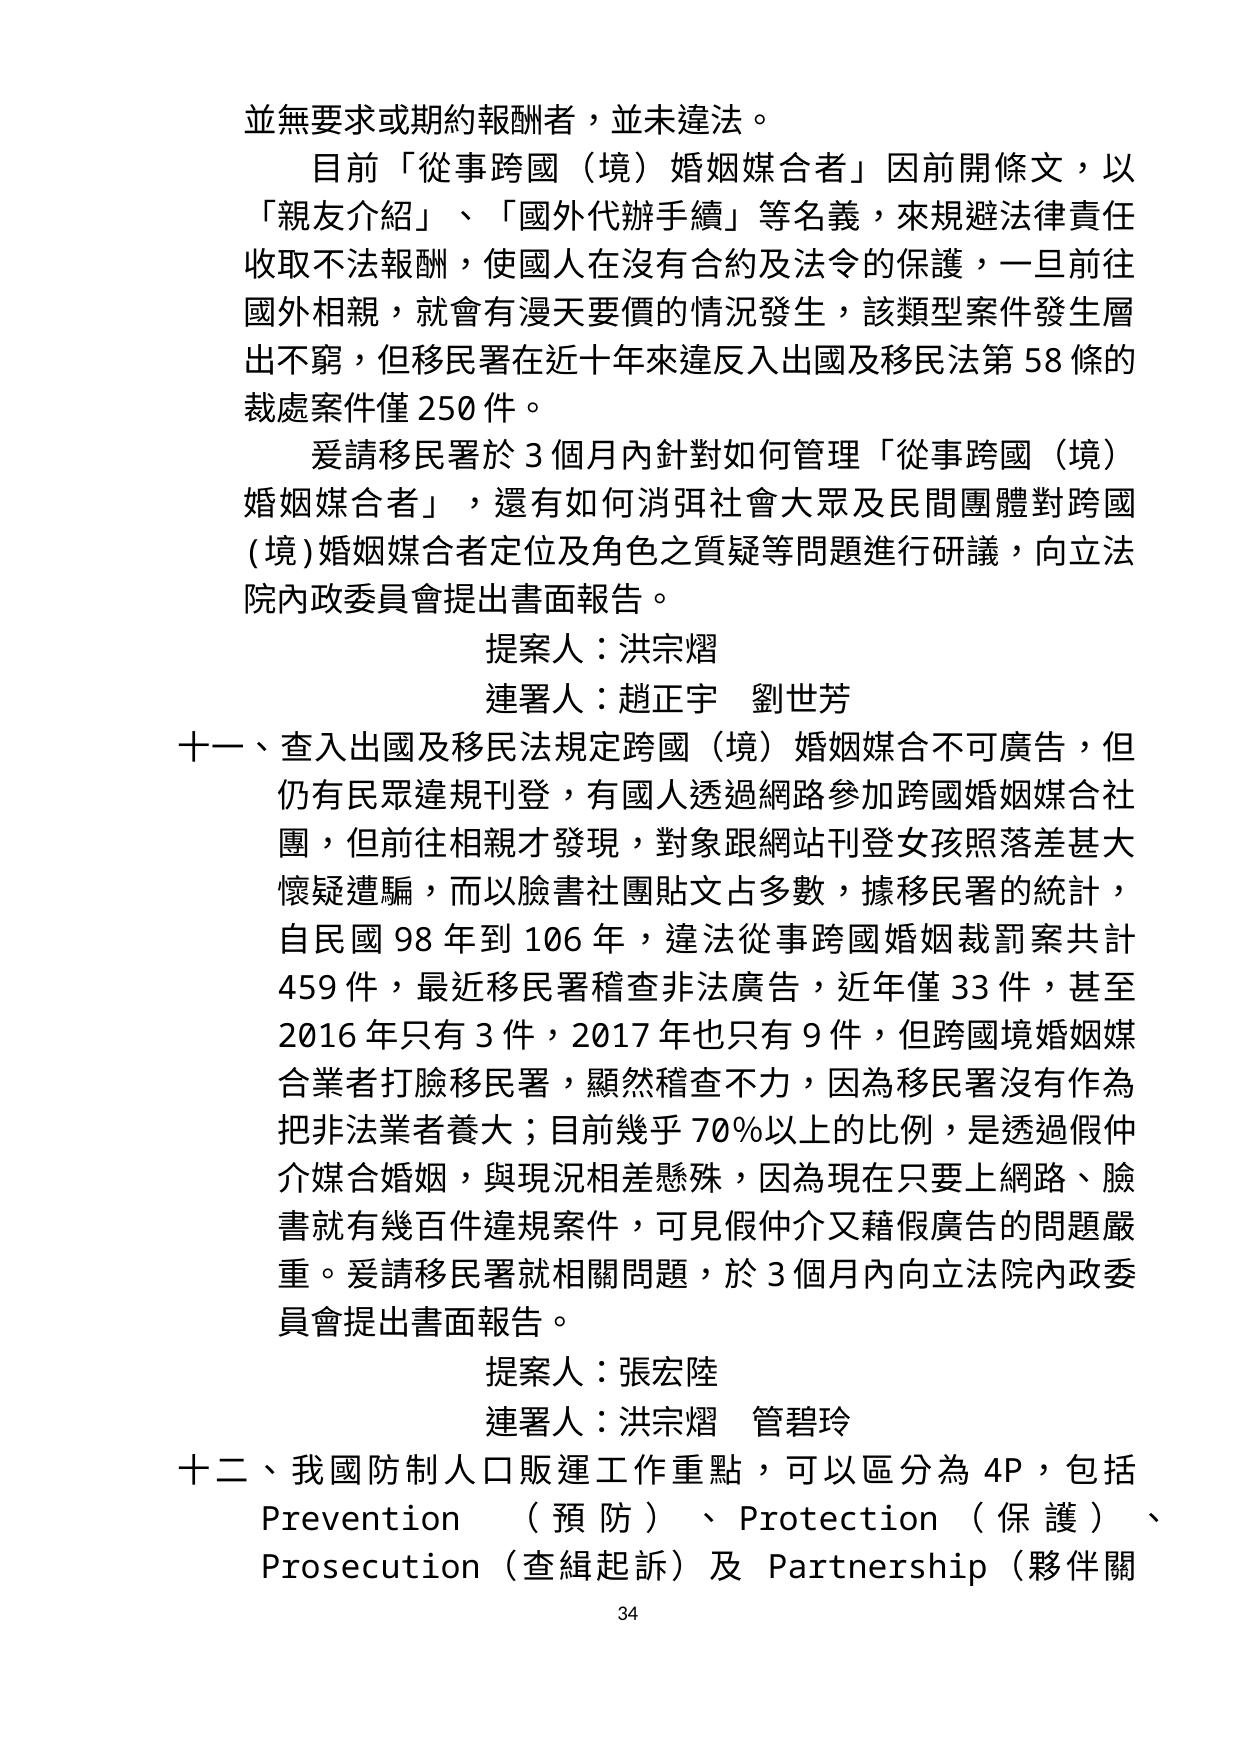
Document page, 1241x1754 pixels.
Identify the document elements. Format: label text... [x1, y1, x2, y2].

text 十二、我國防制人口販運工作重點，可以區分為4P，包括Prevention （預防）、Protection（保護）、Prosecution（查緝起訴）及 Partnership（夥伴關係），從犯罪預防，乃至於加強犯罪被害人保護及加害人的查緝起訴，並結合民間資源強化政府效能與加強國際合作等方式進行推動，卓有成效。更在美國國務院公布2017年全球防制人口販運評比結果，我國在全球187個受評比的國家(地區)中名列第一級國家。 [177, 1444, 1137, 1588]
text 提案人：張宏陸 [118, 1344, 1138, 1394]
text 爰請移民署於3個月內針對如何管理「從事跨國（境）婚姻媒合者」，還有如何消弭社會大眾及民間團體對跨國(境)婚姻媒合者定位及角色之質疑等問題進行研議，向立法院內政委員會提出書面報告。 [243, 429, 1137, 621]
text 連署人：洪宗熠 管碧玲 [118, 1394, 1138, 1444]
text 連署人：趙正宇 劉世芳 [118, 671, 1138, 721]
text 提案人：洪宗熠 [118, 621, 1138, 671]
text 目前「從事跨國（境）婚姻媒合者」因前開條文，以「親友介紹」、「國外代辦手續」等名義，來規避法律責任收取不法報酬，使國人在沒有合約及法令的保護，一旦前往國外相親，就會有漫天要價的情況發生，該類型案件發生層出不窮，但移民署在近十年來違反入出國及移民法第58條的裁處案件僅250件。 [243, 142, 1137, 429]
text 十一、查入出國及移民法規定跨國（境）婚姻媒合不可廣告，但仍有民眾違規刊登，有國人透過網路參加跨國婚姻媒合社團，但前往相親才發現，對象跟網站刊登女孩照落差甚大，懷疑遭騙，而以臉書社團貼文占多數，據移民署的統計，自民國98年到106年，違法從事跨國婚姻裁罰案共計459件，最近移民署稽查非法廣告，近年僅33件，甚至2016年只有3件，2017年也只有9件，但跨國境婚姻媒合業者打臉移民署，顯然稽查不力，因為移民署沒有作為，把非法業者養大；目前幾乎70％以上的比例，是透過假仲介媒合婚姻，與現況相差懸殊，因為現在只要上網路、臉書就有幾百件違規案件，可見假仲介又藉假廣告的問題嚴重。爰請移民署就相關問題，於3個月內向立法院內政委員會提出書面報告。 [177, 721, 1137, 1344]
text 並無要求或期約報酬者，並未違法。 [177, 94, 1137, 142]
